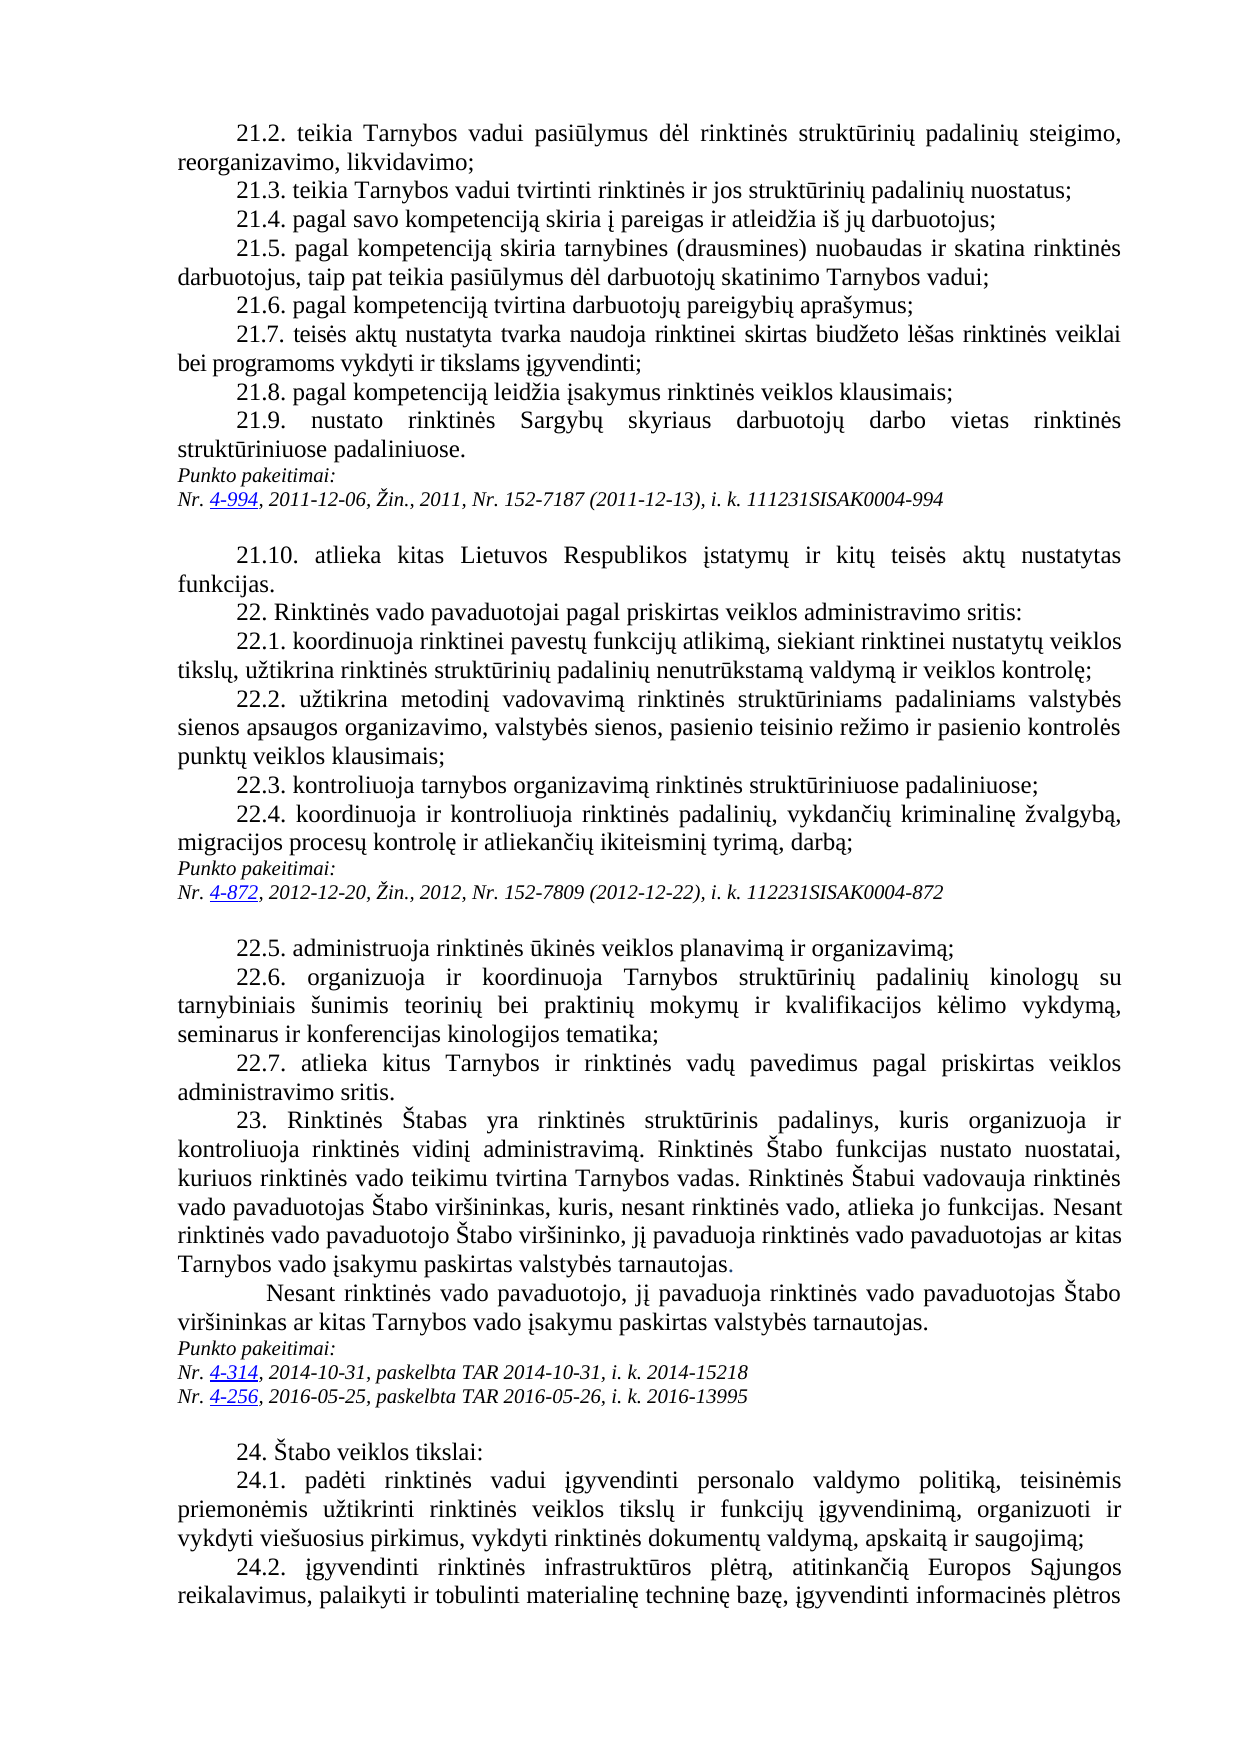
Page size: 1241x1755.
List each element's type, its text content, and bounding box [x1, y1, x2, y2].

text 22.5. administruoja rinktinės ūkinės veiklos planavimą ir organizavimą; [177, 933, 1122, 962]
text 21.9. nustato rinktinės Sargybų skyriaus darbuotojų darbo vietas rinktinės struktūriniuose padaliniuose. [177, 406, 1122, 463]
text 22.4. koordinuoja ir kontroliuoja rinktinės padalinių, vykdančių kriminalinę žvalgybą, migracijos procesų kontrolę ir atliekančių ikiteisminį tyrimą, darbą; [177, 799, 1122, 856]
text 21.2. teikia Tarnybos vadui pasiūlymus dėl rinktinės struktūrinių padalinių steigimo, reorganizavimo, likvidavimo; [177, 118, 1122, 176]
text Punkto pakeitimai: [177, 856, 1122, 880]
text 21.6. pagal kompetenciją tvirtina darbuotojų pareigybių aprašymus; [177, 291, 1122, 319]
text Punkto pakeitimai: [177, 1336, 1122, 1360]
text 22.7. atlieka kitus Tarnybos ir rinktinės vadų pavedimus pagal priskirtas veiklos administravimo sritis. [177, 1048, 1122, 1106]
text 22.6. organizuoja ir koordinuoja Tarnybos struktūrinių padalinių kinologų su tarnybiniais šunimis teorinių bei praktinių mokymų ir kvalifikacijos kėlimo vykdymą, seminarus ir konferencijas kinologijos tematika; [177, 962, 1122, 1048]
text 22.1. koordinuoja rinktinei pavestų funkcijų atlikimą, siekiant rinktinei nustatytų veiklos tikslų, užtikrina rinktinės struktūrinių padalinių nenutrūkstamą valdymą ir veiklos kontrolę; [177, 626, 1122, 684]
text 22. Rinktinės vado pavaduotojai pagal priskirtas veiklos administravimo sritis: [177, 597, 1122, 626]
text 23. Rinktinės Štabas yra rinktinės struktūrinis padalinys, kuris organizuoja ir kontroliuoja rinktinės vidinį administravimą. Rinktinės Štabo funkcijas nustato nuostatai, kuriuos rinktinės vado teikimu tvirtina Tarnybos vadas. Rinktinės Štabui vadovauja rinktinės vado pavaduotojas Štabo viršininkas, kuris, nesant rinktinės vado, atlieka jo funkcijas. Nesant rinktinės vado pavaduotojo Štabo viršininko, jį pavaduoja rinktinės vado pavaduotojas ar kitas Tarnybos vado įsakymu paskirtas valstybės tarnautojas. [177, 1106, 1122, 1278]
text 24.1. padėti rinktinės vadui įgyvendinti personalo valdymo politiką, teisinėmis priemonėmis užtikrinti rinktinės veiklos tikslų ir funkcijų įgyvendinimą, organizuoti ir vykdyti viešuosius pirkimus, vykdyti rinktinės dokumentų valdymą, apskaitą ir saugojimą; [177, 1465, 1122, 1552]
text Nr. 4-256, 2016-05-25, paskelbta TAR 2016-05-26, i. k. 2016-13995 [177, 1384, 1122, 1408]
text Nr. 4-872, 2012-12-20, Žin., 2012, Nr. 152-7809 (2012-12-22), i. k. 112231SISAK0004-872 [177, 880, 1122, 904]
text 21.10. atlieka kitas Lietuvos Respublikos įstatymų ir kitų teisės aktų nustatytas funkcijas. [177, 540, 1122, 597]
text 22.2. užtikrina metodinį vadovavimą rinktinės struktūriniams padaliniams valstybės sienos apsaugos organizavimo, valstybės sienos, pasienio teisinio režimo ir pasienio kontrolės punktų veiklos klausimais; [177, 684, 1122, 770]
text 21.7. teisės aktų nustatyta tvarka naudoja rinktinei skirtas biudžeto lėšas rinktinės veiklai bei programoms vykdyti ir tikslams įgyvendinti; [177, 319, 1122, 377]
text 24. Štabo veiklos tikslai: [177, 1437, 1122, 1465]
text 21.4. pagal savo kompetenciją skiria į pareigas ir atleidžia iš jų darbuotojus; [177, 204, 1122, 233]
text 21.3. teikia Tarnybos vadui tvirtinti rinktinės ir jos struktūrinių padalinių nuostatus; [177, 176, 1122, 204]
text 21.5. pagal kompetenciją skiria tarnybines (drausmines) nuobaudas ir skatina rinktinės darbuotojus, taip pat teikia pasiūlymus dėl darbuotojų skatinimo Tarnybos vadui; [177, 233, 1122, 291]
text 21.8. pagal kompetenciją leidžia įsakymus rinktinės veiklos klausimais; [177, 377, 1122, 406]
text Nr. 4-314, 2014-10-31, paskelbta TAR 2014-10-31, i. k. 2014-15218 [177, 1360, 1122, 1384]
text 24.2. įgyvendinti rinktinės infrastruktūros plėtrą, atitinkančią Europos Sąjungos reikalavimus, palaikyti ir tobulinti materialinę techninę bazę, įgyvendinti informacinės plėtros [177, 1552, 1122, 1609]
text Nr. 4-994, 2011-12-06, Žin., 2011, Nr. 152-7187 (2011-12-13), i. k. 111231SISAK0004-994 [177, 487, 1122, 511]
text Punkto pakeitimai: [177, 463, 1122, 487]
text Nesant rinktinės vado pavaduotojo, jį pavaduoja rinktinės vado pavaduotojas Štabo viršininkas ar kitas Tarnybos vado įsakymu paskirtas valstybės tarnautojas. [177, 1278, 1122, 1336]
text 22.3. kontroliuoja tarnybos organizavimą rinktinės struktūriniuose padaliniuose; [177, 770, 1122, 799]
